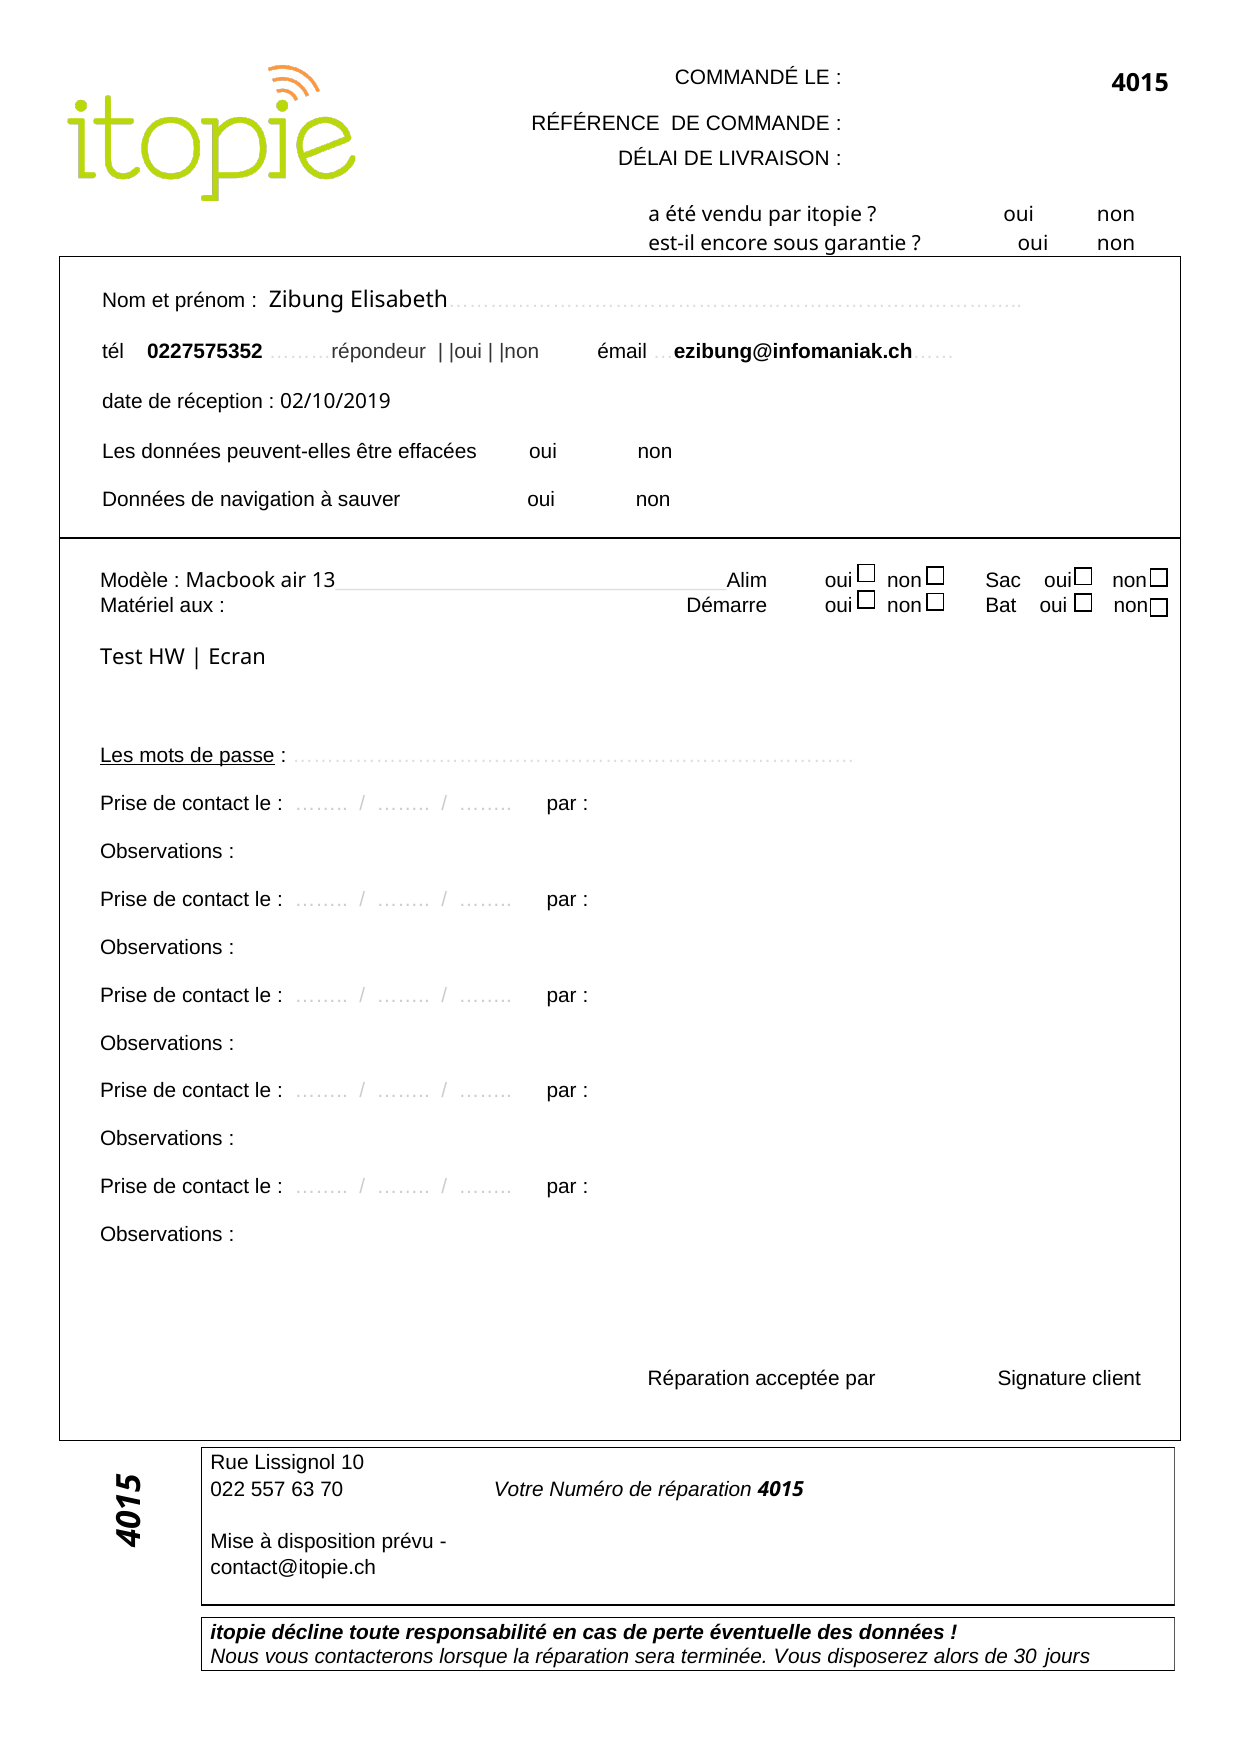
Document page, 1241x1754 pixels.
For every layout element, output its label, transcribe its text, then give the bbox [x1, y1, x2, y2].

text Observations : [60, 1027, 1180, 1054]
table_cell DÉLAI DE LIVRAISON : [490, 140, 847, 175]
text Matériel aux : Démarre oui non Bat oui non [60, 590, 1180, 617]
text Prise de contact le : …….. / …….. / …….. par : [60, 1171, 1180, 1198]
table_header COMMANDÉ LE : [490, 59, 847, 104]
table_cell RÉFÉRENCE DE COMMANDE : [490, 105, 847, 140]
text Prise de contact le : …….. / …….. / …….. par : [60, 1075, 1180, 1102]
text Données de navigation à sauver oui non [60, 484, 1180, 511]
text Prise de contact le : …….. / …….. / …….. par : [60, 788, 1180, 815]
text Modèle : Macbook air 13 Alim oui non Sac oui non [60, 562, 856, 590]
text Modèle : Macbook air 13 Alim oui non Sac oui non [948, 562, 1180, 590]
text Réparation acceptée par Signature client [60, 1363, 1180, 1390]
text Prise de contact le : …….. / …….. / …….. par : [60, 979, 1180, 1006]
table_cell [847, 105, 1180, 140]
table_header Rue Lissignol 10 022 557 63 70 Votre Numéro de réparation 4015 Mise à disposition prévu - contact@itopie.ch [195, 1441, 1180, 1611]
text Test HW | Ecran [60, 638, 1180, 671]
text Les mots de passe : ……………………………………………………………………… [60, 740, 1180, 767]
text Observations : [60, 836, 1180, 863]
text Prise de contact le : …….. / …….. / …….. par : [60, 883, 1180, 911]
table_cell itopie décline toute responsabilité en cas de perte éventuelle des données ! Nous vous contacterons lorsque la réparation sera terminée. Vous disposerez alors de 30 jours [195, 1611, 1180, 1677]
text Observations : [60, 1219, 1180, 1246]
text Modèle : Macbook air 13 Alim oui non Sac oui non [879, 562, 925, 590]
text Les données peuvent-elles être effacées oui non [60, 436, 1180, 463]
text tél 0227575352 ………répondeur | |oui | |non émail …ezibung@infomaniak.ch…… [60, 335, 1180, 362]
text est-il encore sous garantie ? oui non [59, 228, 1181, 256]
text date de réception : 02/10/2019 [60, 383, 1180, 415]
table_cell [847, 140, 1180, 175]
table_header 4015 [847, 59, 1180, 104]
text a été vendu par itopie ? oui non [59, 199, 1181, 228]
text Observations : [60, 931, 1180, 958]
text Observations : [60, 1123, 1180, 1150]
picture [67, 65, 356, 201]
table_header 4015 [59, 1441, 195, 1677]
text Nom et prénom : Zibung Elisabeth……………………………………………………………………….. [60, 280, 1180, 314]
